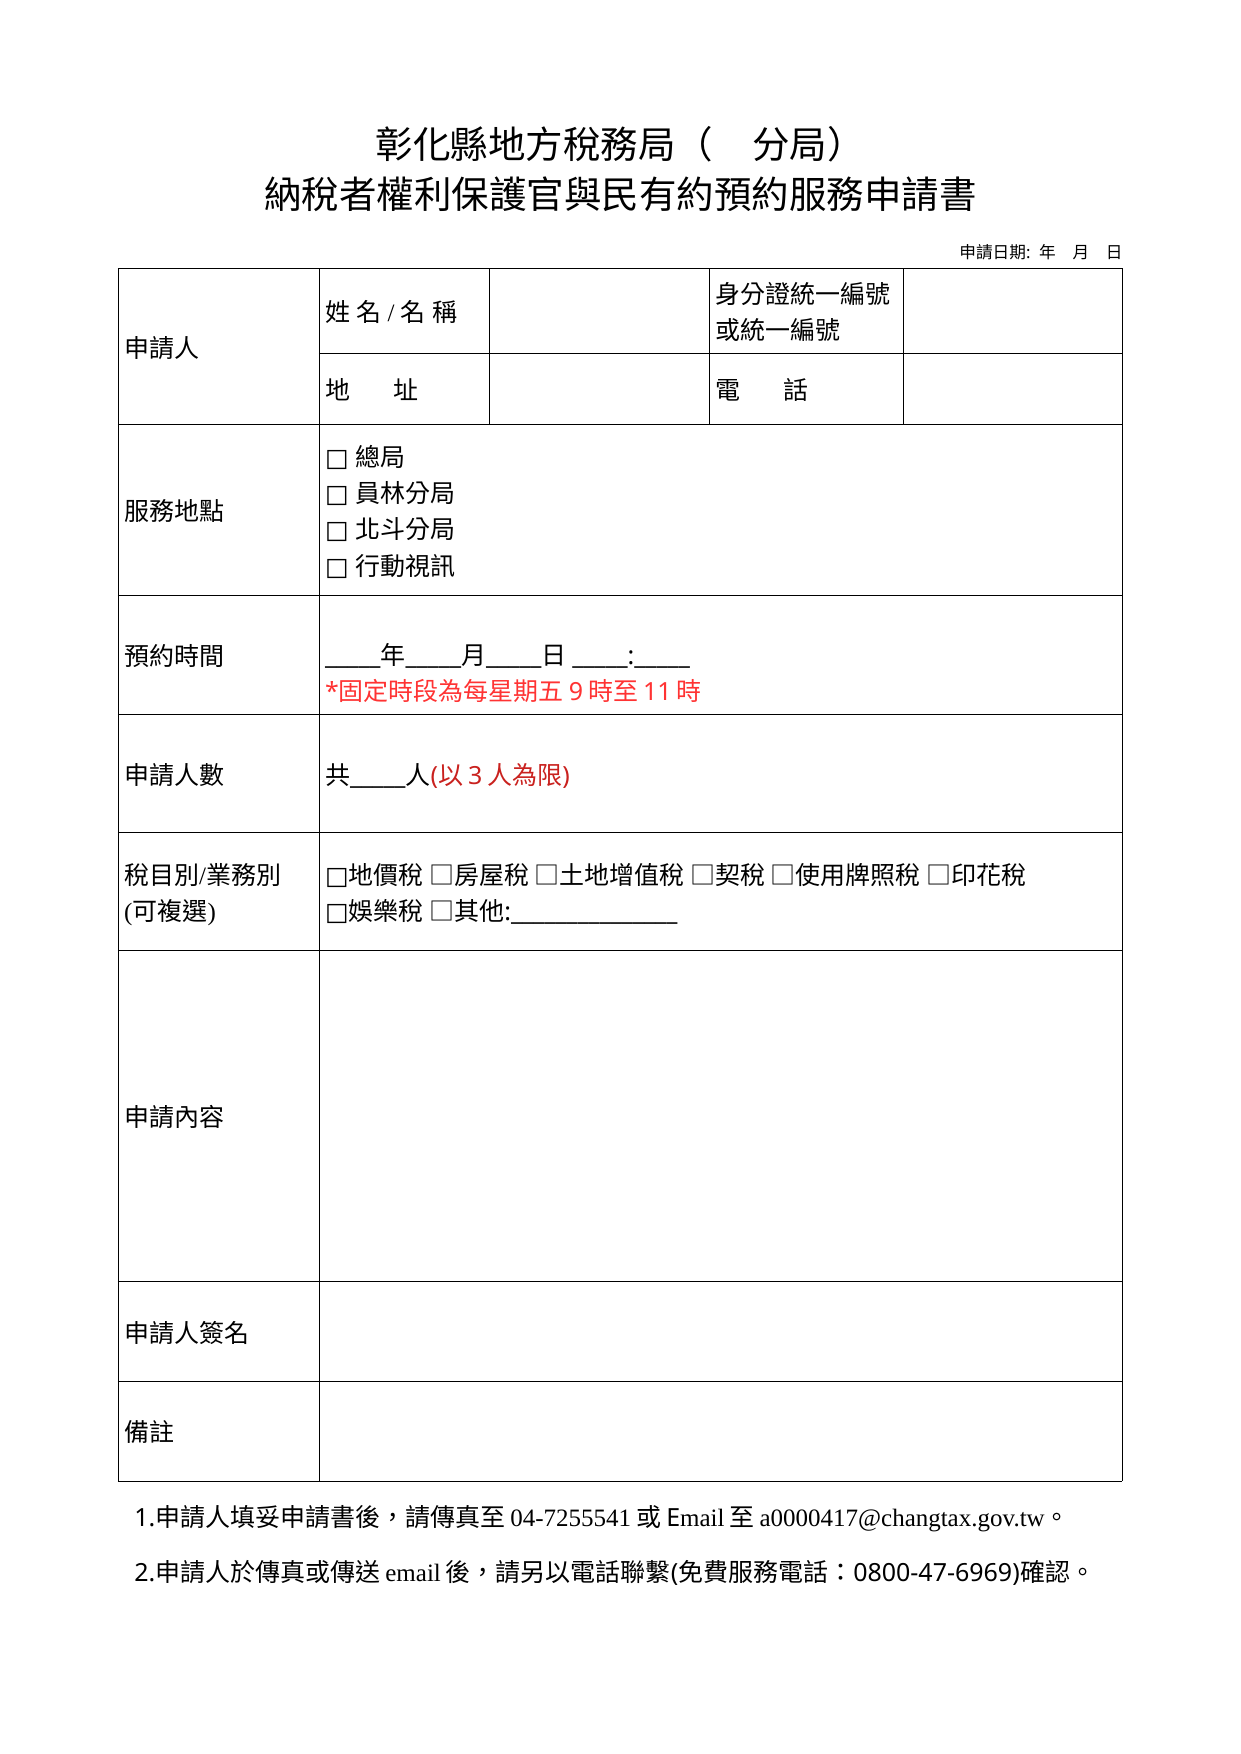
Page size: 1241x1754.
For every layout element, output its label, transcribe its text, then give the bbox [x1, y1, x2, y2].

table_cell 服務地點 [119, 425, 319, 595]
table_header [490, 269, 709, 353]
text 1.申請人填妥申請書後，請傳真至04-7255541或Email至a0000417@changtax.gov.tw。 [134, 1497, 1122, 1534]
text 2.申請人於傳真或傳送email後，請另以電話聯繫(免費服務電話：0800-47-6969)確認。 [134, 1553, 1122, 1589]
table_cell [490, 354, 709, 424]
table_cell [904, 354, 1122, 424]
table_cell 預約時間 [119, 596, 319, 714]
table_cell 申請內容 [119, 951, 319, 1281]
table_cell [320, 951, 1122, 1281]
table_cell 電 話 [710, 354, 903, 424]
table_header 姓 名 / 名 稱 [320, 269, 489, 353]
table_cell [320, 1382, 1122, 1481]
text 申請日期: 年 月 日 [134, 218, 1122, 268]
table_header [904, 269, 1122, 353]
table_cell 申請人數 [119, 715, 319, 832]
table_cell □地價稅 □房屋稅 □土地增值稅 □契稅 □使用牌照稅 □印花稅 □娛樂稅 □其他:_______________ [320, 833, 1122, 950]
table_cell 申請人簽名 [119, 1282, 319, 1381]
table_cell 共_____人(以3人為限) [320, 715, 1122, 832]
text 彰化縣地方稅務局（ 分局） [118, 118, 1122, 168]
table_header 申請人 [119, 269, 319, 424]
table_cell 地 址 [320, 354, 489, 424]
table_cell □ 總局 □ 員林分局 □ 北斗分局 □ 行動視訊 [320, 425, 1122, 595]
table_cell 備註 [119, 1382, 319, 1481]
table_cell 稅目別/業務別 (可複選) [119, 833, 319, 950]
table_cell [320, 1282, 1122, 1381]
table_header 身分證統一編號 或統一編號 [710, 269, 903, 353]
table_cell _____年_____月_____日 _____:_____ *固定時段為每星期五9時至11時 [320, 596, 1122, 714]
text 納稅者權利保護官與民有約預約服務申請書 [118, 168, 1122, 218]
